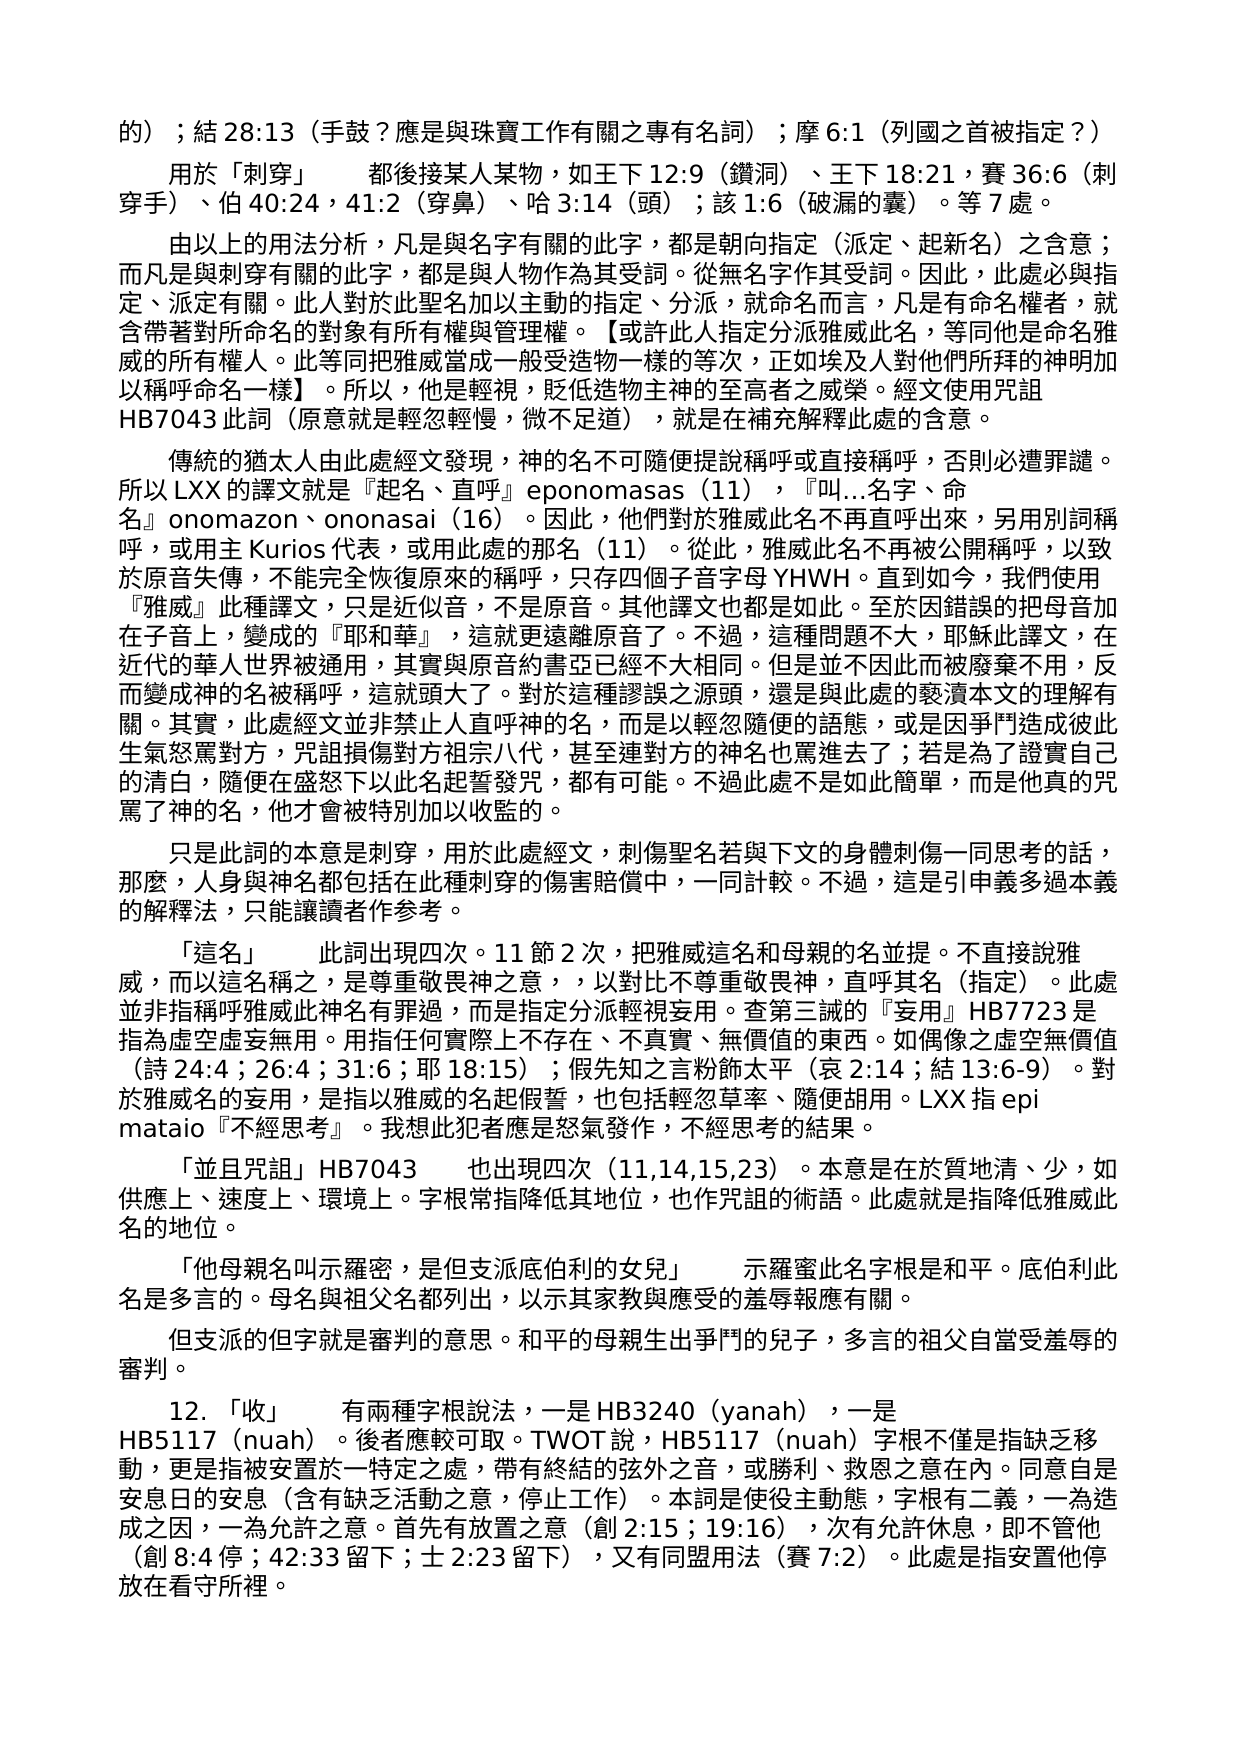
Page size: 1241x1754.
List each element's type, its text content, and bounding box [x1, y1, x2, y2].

text 只是此詞的本意是刺穿，用於此處經文，刺傷聖名若與下文的身體刺傷一同思考的話，那麼，人身與神名都包括在此種刺穿的傷害賠償中，一同計較。不過，這是引申義多過本義的解釋法，只能讓讀者作参考。 [118, 839, 1122, 926]
text 用於「刺穿」 都後接某人某物，如王下12:9（鑽洞）、王下18:21，賽36:6（刺穿手）、伯40:24，41:2（穿鼻）、哈3:14（頭）；該1:6（破漏的囊）。等7處。 [118, 160, 1122, 218]
text 「這名」 此詞出現四次。11節2次，把雅威這名和母親的名並提。不直接說雅威，而以這名稱之，是尊重敬畏神之意，，以對比不尊重敬畏神，直呼其名（指定）。此處並非指稱呼雅威此神名有罪過，而是指定分派輕視妄用。查第三誡的『妄用』HB7723是指為虛空虛妄無用。用指任何實際上不存在、不真實、無價值的東西。如偶像之虛空無價值（詩24:4；26:4；31:6；耶18:15）；假先知之言粉飾太平（哀2:14；結13:6-9）。對於雅威名的妄用，是指以雅威的名起假誓，也包括輕忽草率、隨便胡用。LXX指epi mataio『不經思考』。我想此犯者應是怒氣發作，不經思考的結果。 [118, 939, 1122, 1143]
text 12. 「收」 有兩種字根說法，一是HB3240（yanah），一是HB5117（nuah）。後者應較可取。TWOT說，HB5117（nuah）字根不僅是指缺乏移動，更是指被安置於一特定之處，帶有終結的弦外之音，或勝利、救恩之意在內。同意自是安息日的安息（含有缺乏活動之意，停止工作）。本詞是使役主動態，字根有二義，一為造成之因，一為允許之意。首先有放置之意（創2:15；19:16），次有允許休息，即不管他（創8:4停；42:33留下；士2:23留下），又有同盟用法（賽7:2）。此處是指安置他停放在看守所裡。 [118, 1397, 1122, 1601]
text 的）；結28:13（手鼓？應是與珠寶工作有關之專有名詞）；摩6:1（列國之首被指定？） [118, 118, 1122, 147]
text 由以上的用法分析，凡是與名字有關的此字，都是朝向指定（派定、起新名）之含意；而凡是與刺穿有關的此字，都是與人物作為其受詞。從無名字作其受詞。因此，此處必與指定、派定有關。此人對於此聖名加以主動的指定、分派，就命名而言，凡是有命名權者，就含帶著對所命名的對象有所有權與管理權。【或許此人指定分派雅威此名，等同他是命名雅威的所有權人。此等同把雅威當成一般受造物一樣的等次，正如埃及人對他們所拜的神明加以稱呼命名一樣】。所以，他是輕視，貶低造物主神的至高者之威榮。經文使用咒詛HB7043此詞（原意就是輕忽輕慢，微不足道），就是在補充解釋此處的含意。 [118, 231, 1122, 435]
text 「他母親名叫示羅密，是但支派底伯利的女兒」 示羅蜜此名字根是和平。底伯利此名是多言的。母名與祖父名都列出，以示其家教與應受的羞辱報應有關。 [118, 1256, 1122, 1314]
text 傳統的猶太人由此處經文發現，神的名不可隨便提說稱呼或直接稱呼，否則必遭罪譴。所以LXX的譯文就是『起名、直呼』eponomasas（11），『叫…名字、命名』onomazon、ononasai（16）。因此，他們對於雅威此名不再直呼出來，另用別詞稱呼，或用主Kurios代表，或用此處的那名（11）。從此，雅威此名不再被公開稱呼，以致於原音失傳，不能完全恢復原來的稱呼，只存四個子音字母YHWH。直到如今，我們使用『雅威』此種譯文，只是近似音，不是原音。其他譯文也都是如此。至於因錯誤的把母音加在子音上，變成的『耶和華』，這就更遠離原音了。不過，這種問題不大，耶穌此譯文，在近代的華人世界被通用，其實與原音約書亞已經不大相同。但是並不因此而被廢棄不用，反而變成神的名被稱呼，這就頭大了。對於這種謬誤之源頭，還是與此處的褻瀆本文的理解有關。其實，此處經文並非禁止人直呼神的名，而是以輕忽隨便的語態，或是因爭鬥造成彼此生氣怒罵對方，咒詛損傷對方祖宗八代，甚至連對方的神名也罵進去了；若是為了證實自己的清白，隨便在盛怒下以此名起誓發咒，都有可能。不過此處不是如此簡單，而是他真的咒罵了神的名，他才會被特別加以收監的。 [118, 447, 1122, 826]
text 但支派的但字就是審判的意思。和平的母親生出爭鬥的兒子，多言的祖父自當受羞辱的審判。 [118, 1326, 1122, 1385]
text 「並且咒詛」HB7043 也出現四次（11,14,15,23）。本意是在於質地清、少，如供應上、速度上、環境上。字根常指降低其地位，也作咒詛的術語。此處就是指降低雅威此名的地位。 [118, 1156, 1122, 1243]
